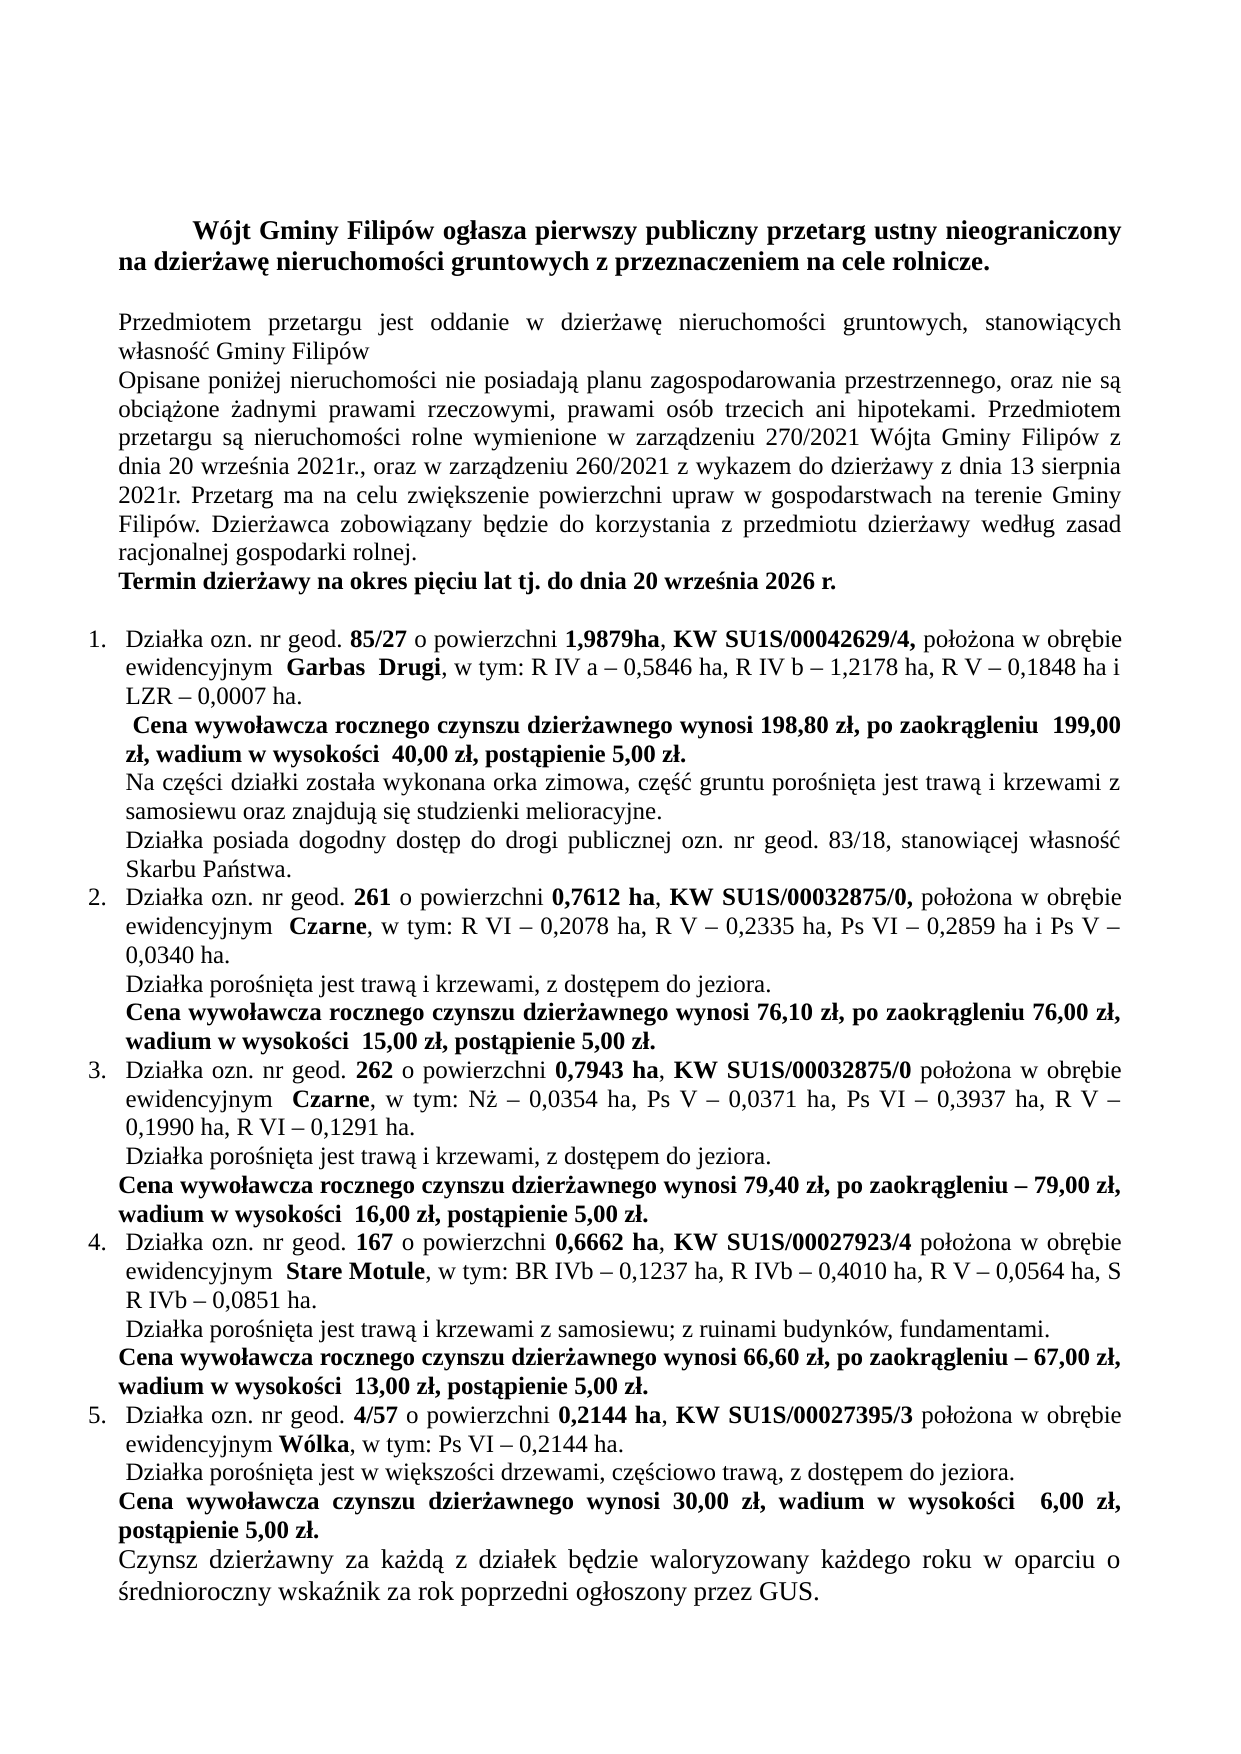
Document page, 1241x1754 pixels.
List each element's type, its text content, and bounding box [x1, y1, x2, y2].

list Działka porośnięta jest trawą i krzewami, z dostępem do jeziora. [118, 1141, 1122, 1170]
text Cena wywoławcza rocznego czynszu dzierżawnego wynosi 66,60 zł, po zaokrągleniu – 67,00 zł, wadium w wysokości 13,00 zł, postąpienie 5,00 zł. [118, 1342, 1122, 1400]
text Czynsz dzierżawny za każdą z działek będzie waloryzowany każdego roku w oparciu o średnioroczny wskaźnik za rok poprzedni ogłoszony przez GUS. [118, 1544, 1122, 1606]
text Wójt Gminy Filipów ogłasza pierwszy publiczny przetarg ustny nieograniczony na dzierżawę nieruchomości gruntowych z przeznaczeniem na cele rolnicze. [118, 214, 1122, 276]
list Na części działki została wykonana orka zimowa, część gruntu porośnięta jest trawą i krzewami z samosiewu oraz znajdują się studzienki melioracyjne. [118, 767, 1122, 825]
list Działka ozn. nr geod. 261 o powierzchni 0,7612 ha, KW SU1S/00032875/0, położona w obrębie ewidencyjnym Czarne, w tym: R VI – 0,2078 ha, R V – 0,2335 ha, Ps VI – 0,2859 ha i Ps V – 0,0340 ha. [118, 882, 1122, 969]
list Działka porośnięta jest w większości drzewami, częściowo trawą, z dostępem do jeziora. [118, 1457, 1122, 1486]
list Działka porośnięta jest trawą i krzewami z samosiewu; z ruinami budynków, fundamentami. [118, 1314, 1122, 1342]
list Działka ozn. nr geod. 4/57 o powierzchni 0,2144 ha, KW SU1S/00027395/3 położona w obrębie ewidencyjnym Wólka, w tym: Ps VI – 0,2144 ha. [118, 1400, 1122, 1457]
list Działka ozn. nr geod. 262 o powierzchni 0,7943 ha, KW SU1S/00032875/0 położona w obrębie ewidencyjnym Czarne, w tym: Nż – 0,0354 ha, Ps V – 0,0371 ha, Ps VI – 0,3937 ha, R V – 0,1990 ha, R VI – 0,1291 ha. [118, 1055, 1122, 1141]
list Cena wywoławcza rocznego czynszu dzierżawnego wynosi 198,80 zł, po zaokrągleniu 199,00 zł, wadium w wysokości 40,00 zł, postąpienie 5,00 zł. [118, 710, 1122, 767]
list Cena wywoławcza rocznego czynszu dzierżawnego wynosi 76,10 zł, po zaokrągleniu 76,00 zł, wadium w wysokości 15,00 zł, postąpienie 5,00 zł. [118, 997, 1122, 1055]
list Działka posiada dogodny dostęp do drogi publicznej ozn. nr geod. 83/18, stanowiącej własność Skarbu Państwa. [118, 825, 1122, 882]
list Działka ozn. nr geod. 167 o powierzchni 0,6662 ha, KW SU1S/00027923/4 położona w obrębie ewidencyjnym Stare Motule, w tym: BR IVb – 0,1237 ha, R IVb – 0,4010 ha, R V – 0,0564 ha, S R IVb – 0,0851 ha. [118, 1227, 1122, 1314]
text Cena wywoławcza rocznego czynszu dzierżawnego wynosi 79,40 zł, po zaokrągleniu – 79,00 zł, wadium w wysokości 16,00 zł, postąpienie 5,00 zł. [118, 1170, 1122, 1227]
list Działka ozn. nr geod. 85/27 o powierzchni 1,9879ha, KW SU1S/00042629/4, położona w obrębie ewidencyjnym Garbas Drugi, w tym: R IV a – 0,5846 ha, R IV b – 1,2178 ha, R V – 0,1848 ha i LZR – 0,0007 ha. [118, 624, 1122, 710]
text Opisane poniżej nieruchomości nie posiadają planu zagospodarowania przestrzennego, oraz nie są obciążone żadnymi prawami rzeczowymi, prawami osób trzecich ani hipotekami. Przedmiotem przetargu są nieruchomości rolne wymienione w zarządzeniu 270/2021 Wójta Gminy Filipów z dnia 20 września 2021r., oraz w zarządzeniu 260/2021 z wykazem do dzierżawy z dnia 13 sierpnia 2021r. Przetarg ma na celu zwiększenie powierzchni upraw w gospodarstwach na terenie Gminy Filipów. Dzierżawca zobowiązany będzie do korzystania z przedmiotu dzierżawy według zasad racjonalnej gospodarki rolnej. [118, 365, 1122, 566]
text Termin dzierżawy na okres pięciu lat tj. do dnia 20 września 2026 r. [118, 566, 1122, 595]
text Przedmiotem przetargu jest oddanie w dzierżawę nieruchomości gruntowych, stanowiących własność Gminy Filipów [118, 307, 1122, 365]
text Cena wywoławcza czynszu dzierżawnego wynosi 30,00 zł, wadium w wysokości 6,00 zł, postąpienie 5,00 zł. [118, 1486, 1122, 1544]
list Działka porośnięta jest trawą i krzewami, z dostępem do jeziora. [118, 969, 1122, 997]
